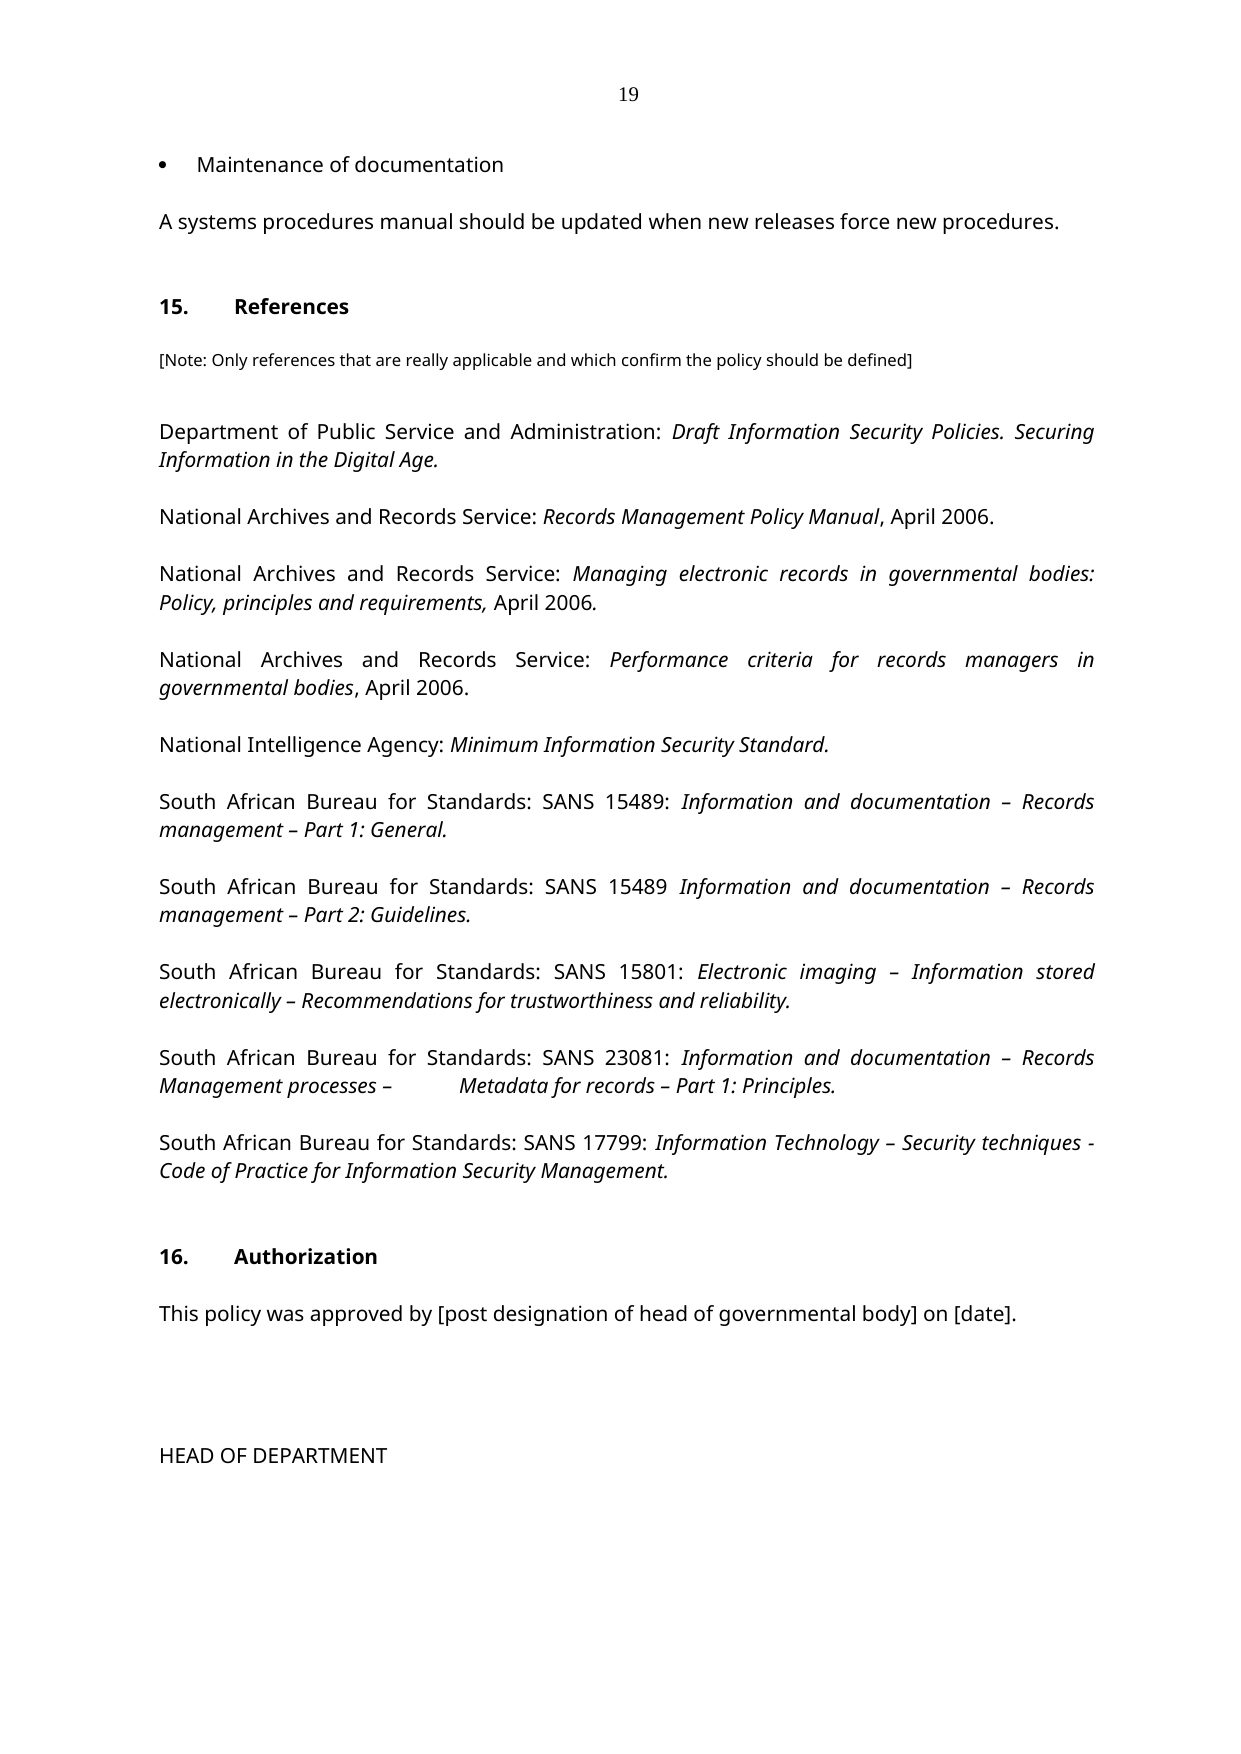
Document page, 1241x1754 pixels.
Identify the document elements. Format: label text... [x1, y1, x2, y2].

subtitle 15. References [159, 292, 1098, 321]
text [Note: Only references that are really applicable and which confirm the policy should be defined] [159, 349, 1098, 372]
text National Intelligence Agency: Minimum Information Security Standard. [159, 730, 1098, 758]
text South African Bureau for Standards: SANS 23081: Information and documentation – Records Management processes – Metadata for records – Part 1: Principles. [159, 1043, 1098, 1100]
text Department of Public Service and Administration: Draft Information Security Policies. Securing Information in the Digital Age. [159, 417, 1098, 474]
text South African Bureau for Standards: SANS 15489 Information and documentation – Records management – Part 2: Guidelines. [159, 872, 1098, 929]
text This policy was approved by [post designation of head of governmental body] on [date]. [159, 1299, 1098, 1327]
list Maintenance of documentation [159, 150, 1098, 178]
subtitle 16. Authorization [159, 1242, 1098, 1270]
text National Archives and Records Service: Performance criteria for records managers in governmental bodies, April 2006. [159, 645, 1098, 702]
text National Archives and Records Service: Managing electronic records in governmental bodies: Policy, principles and requirements, April 2006. [159, 559, 1098, 616]
text South African Bureau for Standards: SANS 17799: Information Technology – Security techniques - Code of Practice for Information Security Management. [159, 1128, 1098, 1185]
text South African Bureau for Standards: SANS 15801: Electronic imaging – Information stored electronically – Recommendations for trustworthiness and reliability. [159, 957, 1098, 1014]
text South African Bureau for Standards: SANS 15489: Information and documentation – Records management – Part 1: General. [159, 787, 1098, 844]
text National Archives and Records Service: Records Management Policy Manual, April 2006. [159, 502, 1098, 531]
text A systems procedures manual should be updated when new releases force new procedures. [159, 207, 1098, 235]
text HEAD OF DEPARTMENT [159, 1441, 1098, 1469]
